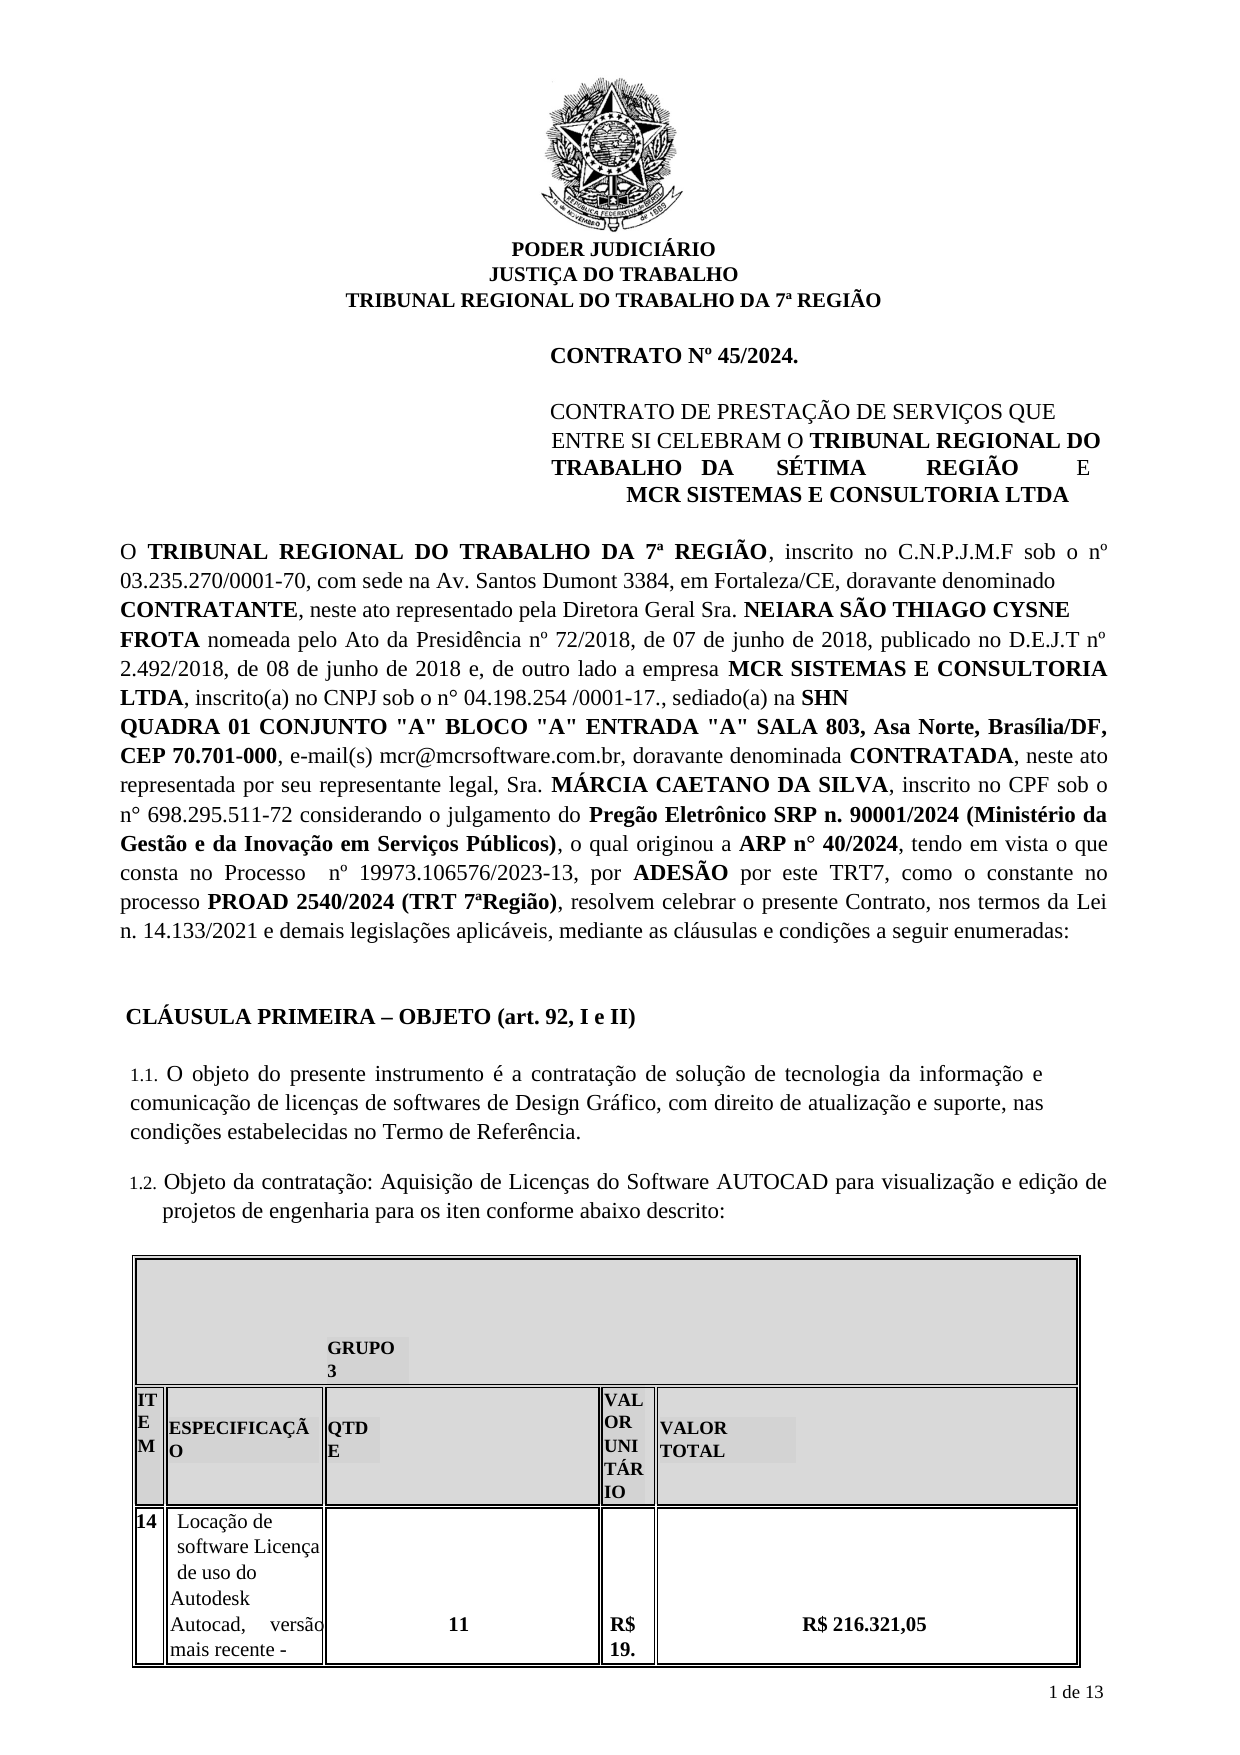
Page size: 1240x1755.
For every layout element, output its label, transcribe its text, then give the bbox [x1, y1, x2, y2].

table_cell R$ 19. [603, 1509, 645, 1663]
table_cell ITEM [137, 1388, 160, 1504]
text 1.2. Objeto da contratação: Aquisição de Licenças do Software AUTOCAD para visualização e edição de projetos de engenharia para os iten conforme abaixo descrito: [129, 1168, 1108, 1224]
table_cell [581, 1388, 598, 1504]
table_cell [645, 1388, 654, 1504]
table_cell VALOR UNITÁRIO [603, 1388, 645, 1504]
text CONTRATO DE PRESTAÇÃO DE SERVIÇOS QUE [550, 398, 1108, 424]
table_cell [324, 1304, 596, 1384]
table_cell [596, 1304, 645, 1384]
text CONTRATO Nº 45/2024. [240, 342, 1108, 368]
table_header [137, 1260, 160, 1384]
text QUADRA 01 CONJUNTO "A" BLOCO "A" ENTRADA "A" SALA 803, Asa Norte, Brasília/DF, CEP 70.701-000, e-mail(s) mcr@mcrsoftware.com.br, doravante denominada CONTRATADA, neste ato representada por seu representante legal, Sra. MÁRCIA CAETANO DA SILVA, inscrito no CPF sob o n° 698.295.511-72 considerando o julgamento do Pregão Eletrônico SRP n. 90001/2024 (Ministério da Gestão e da Inovação em Serviços Públicos), o qual originou a ARP n° 40/2024, tendo em vista o que consta no Processo nº 19973.106576/2023-13, por ADESÃO por este TRT7, como o constante no processo PROAD 2540/2024 (TRT 7ªRegião), resolvem celebrar o presente Contrato, nos termos da Lei n. 14.133/2021 e demais legislações aplicáveis, mediante as cláusulas e condições a seguir enumeradas: [120, 713, 1108, 944]
table_cell 11 [327, 1509, 598, 1663]
table_header GRUPO 3 [327, 1337, 409, 1384]
table_header QTDE [328, 1417, 380, 1463]
table_header ESPECIFICAÇÃO [169, 1417, 319, 1463]
table_cell R$ 216.321,05 [658, 1509, 1076, 1663]
text CONTRATANTE, neste ato representado pela Diretora Geral Sra. NEIARA SÃO THIAGO CYSNE [120, 596, 1108, 623]
text 1.1. O objeto do presente instrumento é a contratação de solução de tecnologia da informação e comunicação de licenças de softwares de Design Gráfico, com direito de atualização e suporte, nas condições estabelecidas no Termo de Referência. [130, 1060, 1045, 1145]
table_header [160, 1260, 324, 1384]
text O TRIBUNAL REGIONAL DO TRABALHO DA 7ª REGIÃO, inscrito no C.N.P.J.M.F sob o nº 03.235.270/0001-70, com sede na Av. Santos Dumont 3384, em Fortaleza/CE, doravante denominado [120, 538, 1108, 594]
table_cell [645, 1509, 654, 1663]
text JUSTIÇA DO TRABALHO [119, 262, 1108, 286]
text TRIBUNAL REGIONAL DO TRABALHO DA 7ª REGIÃO [119, 288, 1108, 312]
table_cell 14 [137, 1509, 160, 1663]
table_cell Locação de software Licença de uso do Autodesk Autocad, versão mais recente [168, 1509, 322, 1663]
table_cell [327, 1388, 581, 1504]
table_header [645, 1260, 1076, 1384]
table_cell [168, 1388, 319, 1433]
text FROTA nomeada pelo Ato da Presidência nº 72/2018, de 07 de junho de 2018, publicado no D.E.J.T nº 2.492/2018, de 08 de junho de 2018 e, de outro lado a empresa MCR SISTEMAS E CONSULTORIA LTDA, inscrito(a) no CNPJ sob o n° 04.198.254 /0001-17., sediado(a) na SHN [120, 626, 1108, 710]
table_header [324, 1260, 645, 1304]
subtitle ENTRE SI CELEBRAM O TRIBUNAL REGIONAL DO TRABALHO DA SÉTIMA REGIÃO E MCR SISTEMAS E CONSULTORIA LTDA [551, 427, 1108, 508]
table_cell [168, 1434, 319, 1504]
subtitle CLÁUSULA PRIMEIRA – OBJETO (art. 92, I e II) [120, 1003, 1108, 1030]
table_cell [658, 1388, 1073, 1504]
text PODER JUDICIÁRIO [119, 237, 1108, 261]
table_header VALOR TOTAL [660, 1417, 796, 1463]
